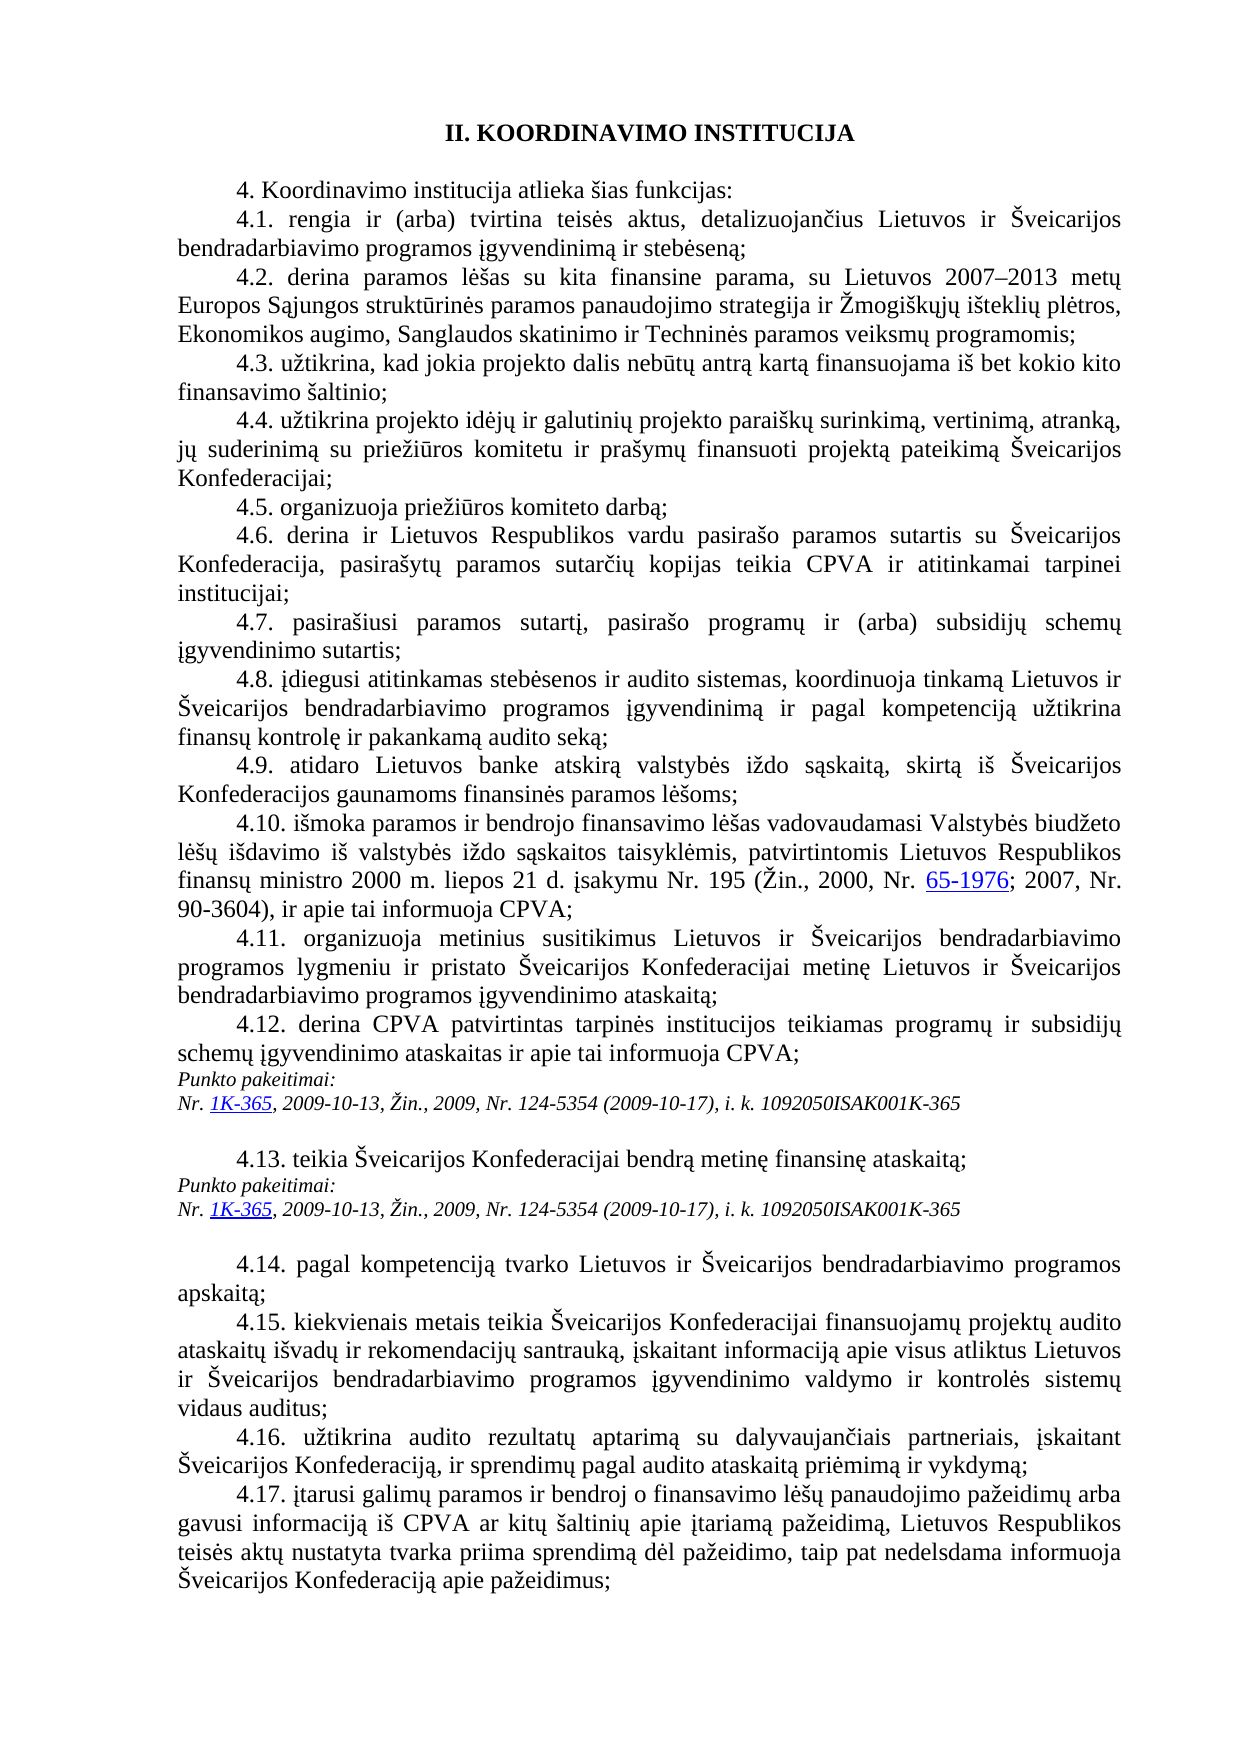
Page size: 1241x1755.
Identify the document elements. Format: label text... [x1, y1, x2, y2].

text 4.5. organizuoja priežiūros komiteto darbą; [177, 492, 1122, 521]
text 4.11. organizuoja metinius susitikimus Lietuvos ir Šveicarijos bendradarbiavimo programos lygmeniu ir pristato Šveicarijos Konfederacijai metinę Lietuvos ir Šveicarijos bendradarbiavimo programos įgyvendinimo ataskaitą; [177, 923, 1122, 1009]
text 4.17. įtarusi galimų paramos ir bendroj o finansavimo lėšų panaudojimo pažeidimų arba gavusi informaciją iš CPVA ar kitų šaltinių apie įtariamą pažeidimą, Lietuvos Respublikos teisės aktų nustatyta tvarka priima sprendimą dėl pažeidimo, taip pat nedelsdama informuoja Šveicarijos Konfederaciją apie pažeidimus; [177, 1479, 1122, 1594]
text 4.15. kiekvienais metais teikia Šveicarijos Konfederacijai finansuojamų projektų audito ataskaitų išvadų ir rekomendacijų santrauką, įskaitant informaciją apie visus atliktus Lietuvos ir Šveicarijos bendradarbiavimo programos įgyvendinimo valdymo ir kontrolės sistemų vidaus auditus; [177, 1307, 1122, 1422]
text 4.4. užtikrina projekto idėjų ir galutinių projekto paraiškų surinkimą, vertinimą, atranką, jų suderinimą su priežiūros komitetu ir prašymų finansuoti projektą pateikimą Šveicarijos Konfederacijai; [177, 406, 1122, 492]
text 4.1. rengia ir (arba) tvirtina teisės aktus, detalizuojančius Lietuvos ir Šveicarijos bendradarbiavimo programos įgyvendinimą ir stebėseną; [177, 204, 1122, 262]
text Nr. 1K-365, 2009-10-13, Žin., 2009, Nr. 124-5354 (2009-10-17), i. k. 1092050ISAK001K-365 [177, 1197, 1122, 1221]
text Nr. 1K-365, 2009-10-13, Žin., 2009, Nr. 124-5354 (2009-10-17), i. k. 1092050ISAK001K-365 [177, 1091, 1122, 1115]
text 4.2. derina paramos lėšas su kita finansine parama, su Lietuvos 2007–2013 metų Europos Sąjungos struktūrinės paramos panaudojimo strategija ir Žmogiškųjų išteklių plėtros, Ekonomikos augimo, Sanglaudos skatinimo ir Techninės paramos veiksmų programomis; [177, 262, 1122, 348]
text 4.7. pasirašiusi paramos sutartį, pasirašo programų ir (arba) subsidijų schemų įgyvendinimo sutartis; [177, 607, 1122, 664]
text 4.9. atidaro Lietuvos banke atskirą valstybės iždo sąskaitą, skirtą iš Šveicarijos Konfederacijos gaunamoms finansinės paramos lėšoms; [177, 751, 1122, 808]
text 4.8. įdiegusi atitinkamas stebėsenos ir audito sistemas, koordinuoja tinkamą Lietuvos ir Šveicarijos bendradarbiavimo programos įgyvendinimą ir pagal kompetenciją užtikrina finansų kontrolę ir pakankamą audito seką; [177, 664, 1122, 751]
text II. KOORDINAVIMO INSTITUCIJA [177, 118, 1122, 147]
text 4.14. pagal kompetenciją tvarko Lietuvos ir Šveicarijos bendradarbiavimo programos apskaitą; [177, 1249, 1122, 1307]
text Punkto pakeitimai: [177, 1172, 1122, 1197]
text 4.13. teikia Šveicarijos Konfederacijai bendrą metinę finansinę ataskaitą; [177, 1144, 1122, 1172]
text 4. Koordinavimo institucija atlieka šias funkcijas: [177, 176, 1122, 204]
text 4.6. derina ir Lietuvos Respublikos vardu pasirašo paramos sutartis su Šveicarijos Konfederacija, pasirašytų paramos sutarčių kopijas teikia CPVA ir atitinkamai tarpinei institucijai; [177, 521, 1122, 607]
text 4.12. derina CPVA patvirtintas tarpinės institucijos teikiamas programų ir subsidijų schemų įgyvendinimo ataskaitas ir apie tai informuoja CPVA; [177, 1009, 1122, 1067]
text 4.3. užtikrina, kad jokia projekto dalis nebūtų antrą kartą finansuojama iš bet kokio kito finansavimo šaltinio; [177, 348, 1122, 406]
text Punkto pakeitimai: [177, 1067, 1122, 1091]
text 4.16. užtikrina audito rezultatų aptarimą su dalyvaujančiais partneriais, įskaitant Šveicarijos Konfederaciją, ir sprendimų pagal audito ataskaitą priėmimą ir vykdymą; [177, 1422, 1122, 1479]
text 4.10. išmoka paramos ir bendrojo finansavimo lėšas vadovaudamasi Valstybės biudžeto lėšų išdavimo iš valstybės iždo sąskaitos taisyklėmis, patvirtintomis Lietuvos Respublikos finansų ministro 2000 m. liepos 21 d. įsakymu Nr. 195 (Žin., 2000, Nr. 65-1976; 2007, Nr. 90-3604), ir apie tai informuoja CPVA; [177, 808, 1122, 923]
